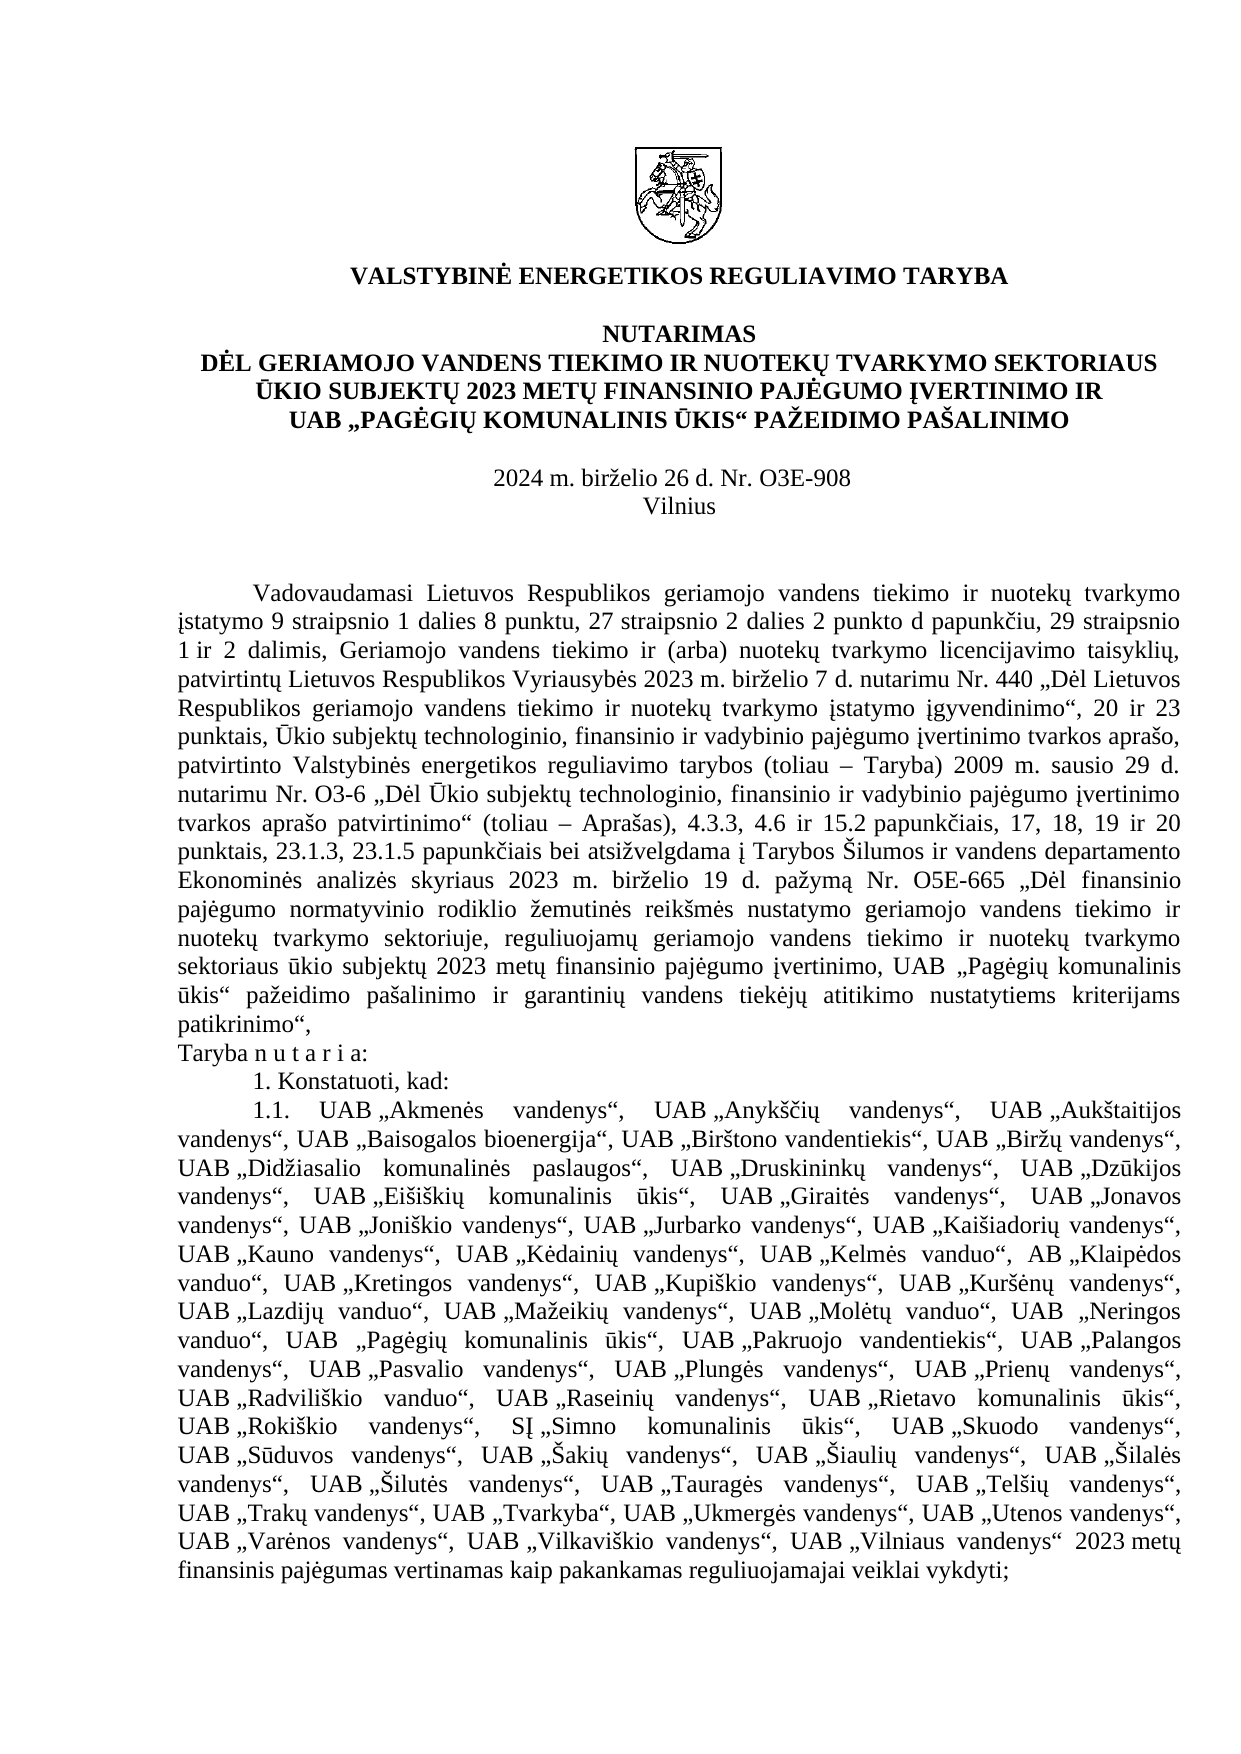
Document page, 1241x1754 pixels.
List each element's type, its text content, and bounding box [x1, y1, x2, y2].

text 1. Konstatuoti, kad: [177, 1066, 1181, 1095]
text vALSTYBINĖ ENERGETIKOS REGULIAVIMO TARYBA [177, 261, 1181, 290]
text Vilnius [177, 491, 1181, 520]
text NUTARIMAS [177, 319, 1181, 348]
text DĖL geriamojo vandens tiekimo ir nuotekų tvarkymo sektoriaus ūkio subjektų 2023 metų finansinio pajėgumo įvertinimo IR UAB „PAGĖGIŲ KOMUNALINIS ŪKIS“ PAŽEIDIMO PAŠALINIMO [177, 348, 1181, 434]
text 2024 m. birželio 26 d. Nr. O3E-908 [177, 463, 1167, 491]
text Vadovaudamasi Lietuvos Respublikos geriamojo vandens tiekimo ir nuotekų tvarkymo įstatymo 9 straipsnio 1 dalies 8 punktu, 27 straipsnio 2 dalies 2 punkto d papunkčiu, 29 straipsnio 1 ir 2 dalimis, Geriamojo vandens tiekimo ir (arba) nuotekų tvarkymo licencijavimo taisyklių, patvirtintų Lietuvos Respublikos Vyriausybės 2023 m. birželio 7 d. nutarimu Nr. 440 „Dėl Lietuvos Respublikos geriamojo vandens tiekimo ir nuotekų tvarkymo įstatymo įgyvendinimo“, 20 ir 23 punktais, Ūkio subjektų technologinio, finansinio ir vadybinio pajėgumo įvertinimo tvarkos aprašo, patvirtinto Valstybinės energetikos reguliavimo tarybos (toliau – Taryba) 2009 m. sausio 29 d. nutarimu Nr. O3-6 „Dėl Ūkio subjektų technologinio, finansinio ir vadybinio pajėgumo įvertinimo tvarkos aprašo patvirtinimo“ (toliau – Aprašas), 4.3.3, 4.6 ir 15.2 papunkčiais, 17, 18, 19 ir 20 punktais, 23.1.3, 23.1.5 papunkčiais bei atsižvelgdama į Tarybos Šilumos ir vandens departamento Ekonominės analizės skyriaus 2023 m. birželio 19 d. pažymą Nr. O5E-665 „Dėl finansinio pajėgumo normatyvinio rodiklio žemutinės reikšmės nustatymo geriamojo vandens tiekimo ir nuotekų tvarkymo sektoriuje, reguliuojamų geriamojo vandens tiekimo ir nuotekų tvarkymo sektoriaus ūkio subjektų 2023 metų finansinio pajėgumo įvertinimo, UAB „Pagėgių komunalinis ūkis“ pažeidimo pašalinimo ir garantinių vandens tiekėjų atitikimo nustatytiems kriterijams patikrinimo“, Taryba n u t a r i a: [177, 578, 1181, 1066]
text 1.1. UAB „Akmenės vandenys“, UAB „Anykščių vandenys“, UAB „Aukštaitijos vandenys“, UAB „Baisogalos bioenergija“, UAB „Birštono vandentiekis“, UAB „Biržų vandenys“, UAB „Didžiasalio komunalinės paslaugos“, UAB „Druskininkų vandenys“, UAB „Dzūkijos vandenys“, UAB „Eišiškių komunalinis ūkis“, UAB „Giraitės vandenys“, UAB „Jonavos vandenys“, UAB „Joniškio vandenys“, UAB „Jurbarko vandenys“, UAB „Kaišiadorių vandenys“, UAB „Kauno vandenys“, UAB „Kėdainių vandenys“, UAB „Kelmės vanduo“, AB „Klaipėdos vanduo“, UAB „Kretingos vandenys“, UAB „Kupiškio vandenys“, UAB „Kuršėnų vandenys“, UAB „Lazdijų vanduo“, UAB „Mažeikių vandenys“, UAB „Molėtų vanduo“, UAB „Neringos vanduo“, UAB „Pagėgių komunalinis ūkis“, UAB „Pakruojo vandentiekis“, UAB „Palangos vandenys“, UAB „Pasvalio vandenys“, UAB „Plungės vandenys“, UAB „Prienų vandenys“, UAB „Radviliškio vanduo“, UAB „Raseinių vandenys“, UAB „Rietavo komunalinis ūkis“, UAB „Rokiškio vandenys“, SĮ „Simno komunalinis ūkis“, UAB „Skuodo vandenys“, UAB „Sūduvos vandenys“, UAB „Šakių vandenys“, UAB „Šiaulių vandenys“, UAB „Šilalės vandenys“, UAB „Šilutės vandenys“, UAB „Tauragės vandenys“, UAB „Telšių vandenys“, UAB „Trakų vandenys“, UAB „Tvarkyba“, UAB „Ukmergės vandenys“, UAB „Utenos vandenys“, UAB „Varėnos vandenys“, UAB „Vilkaviškio vandenys“, UAB „Vilniaus vandenys“ 2023 metų finansinis pajėgumas vertinamas kaip pakankamas reguliuojamajai veiklai vykdyti; [177, 1095, 1181, 1584]
